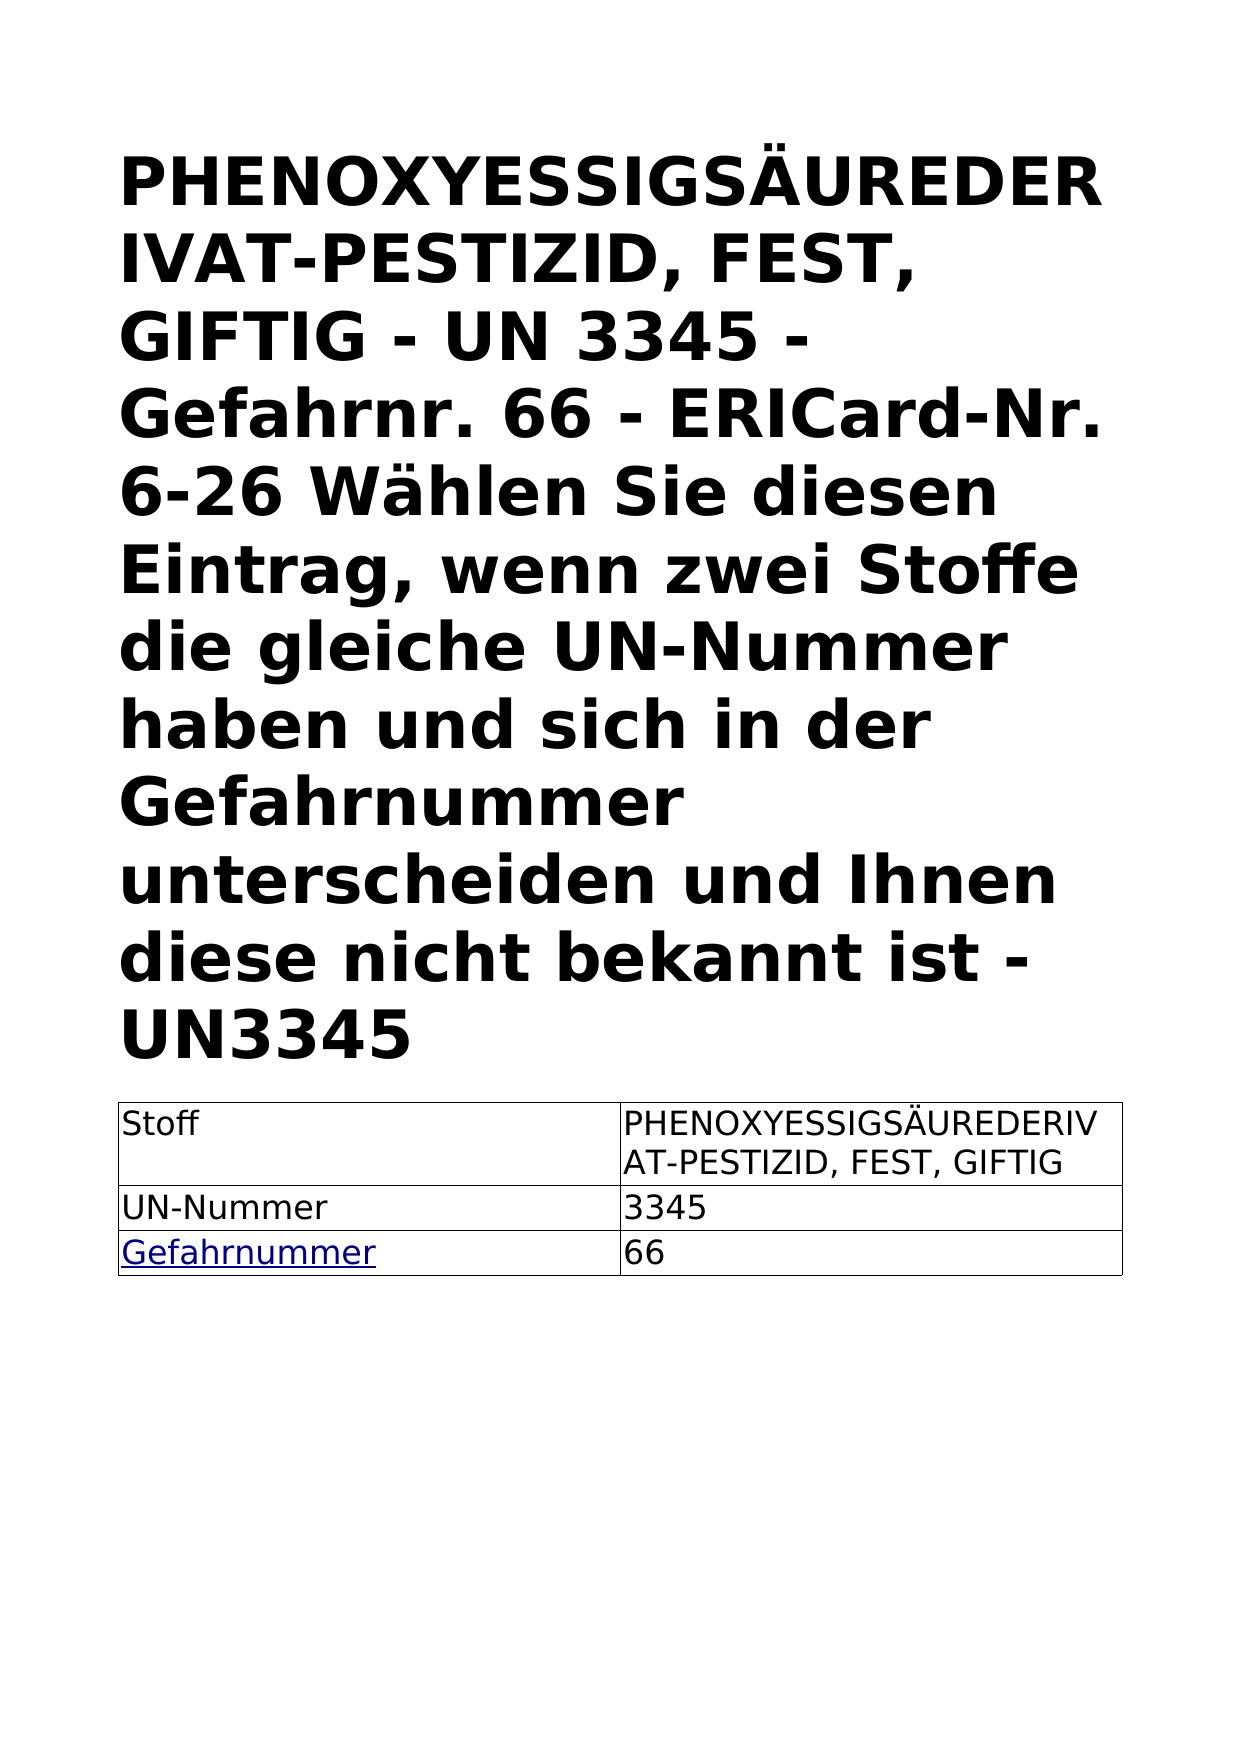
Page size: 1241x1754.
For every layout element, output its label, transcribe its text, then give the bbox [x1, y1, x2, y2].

table_header Stoff [119, 1103, 620, 1185]
table_cell Gefahrnummer [119, 1231, 620, 1275]
table_cell 3345 [621, 1186, 1122, 1230]
table_header PHENOXYESSIGSÄUREDERIVAT-PESTIZID, FEST, GIFTIG [621, 1103, 1122, 1185]
subtitle PHENOXYESSIGSÄUREDERIVAT-PESTIZID, FEST, GIFTIG - UN 3345 - Gefahrnr. 66 - ERICard-Nr. 6-26 Wählen Sie diesen Eintrag, wenn zwei Stoffe die gleiche UN-Nummer haben und sich in der Gefahrnummer unterscheiden und Ihnen diese nicht bekannt ist - UN3345 [118, 143, 1122, 1074]
table_cell 66 [621, 1231, 1122, 1275]
table_cell UN-Nummer [119, 1186, 620, 1230]
